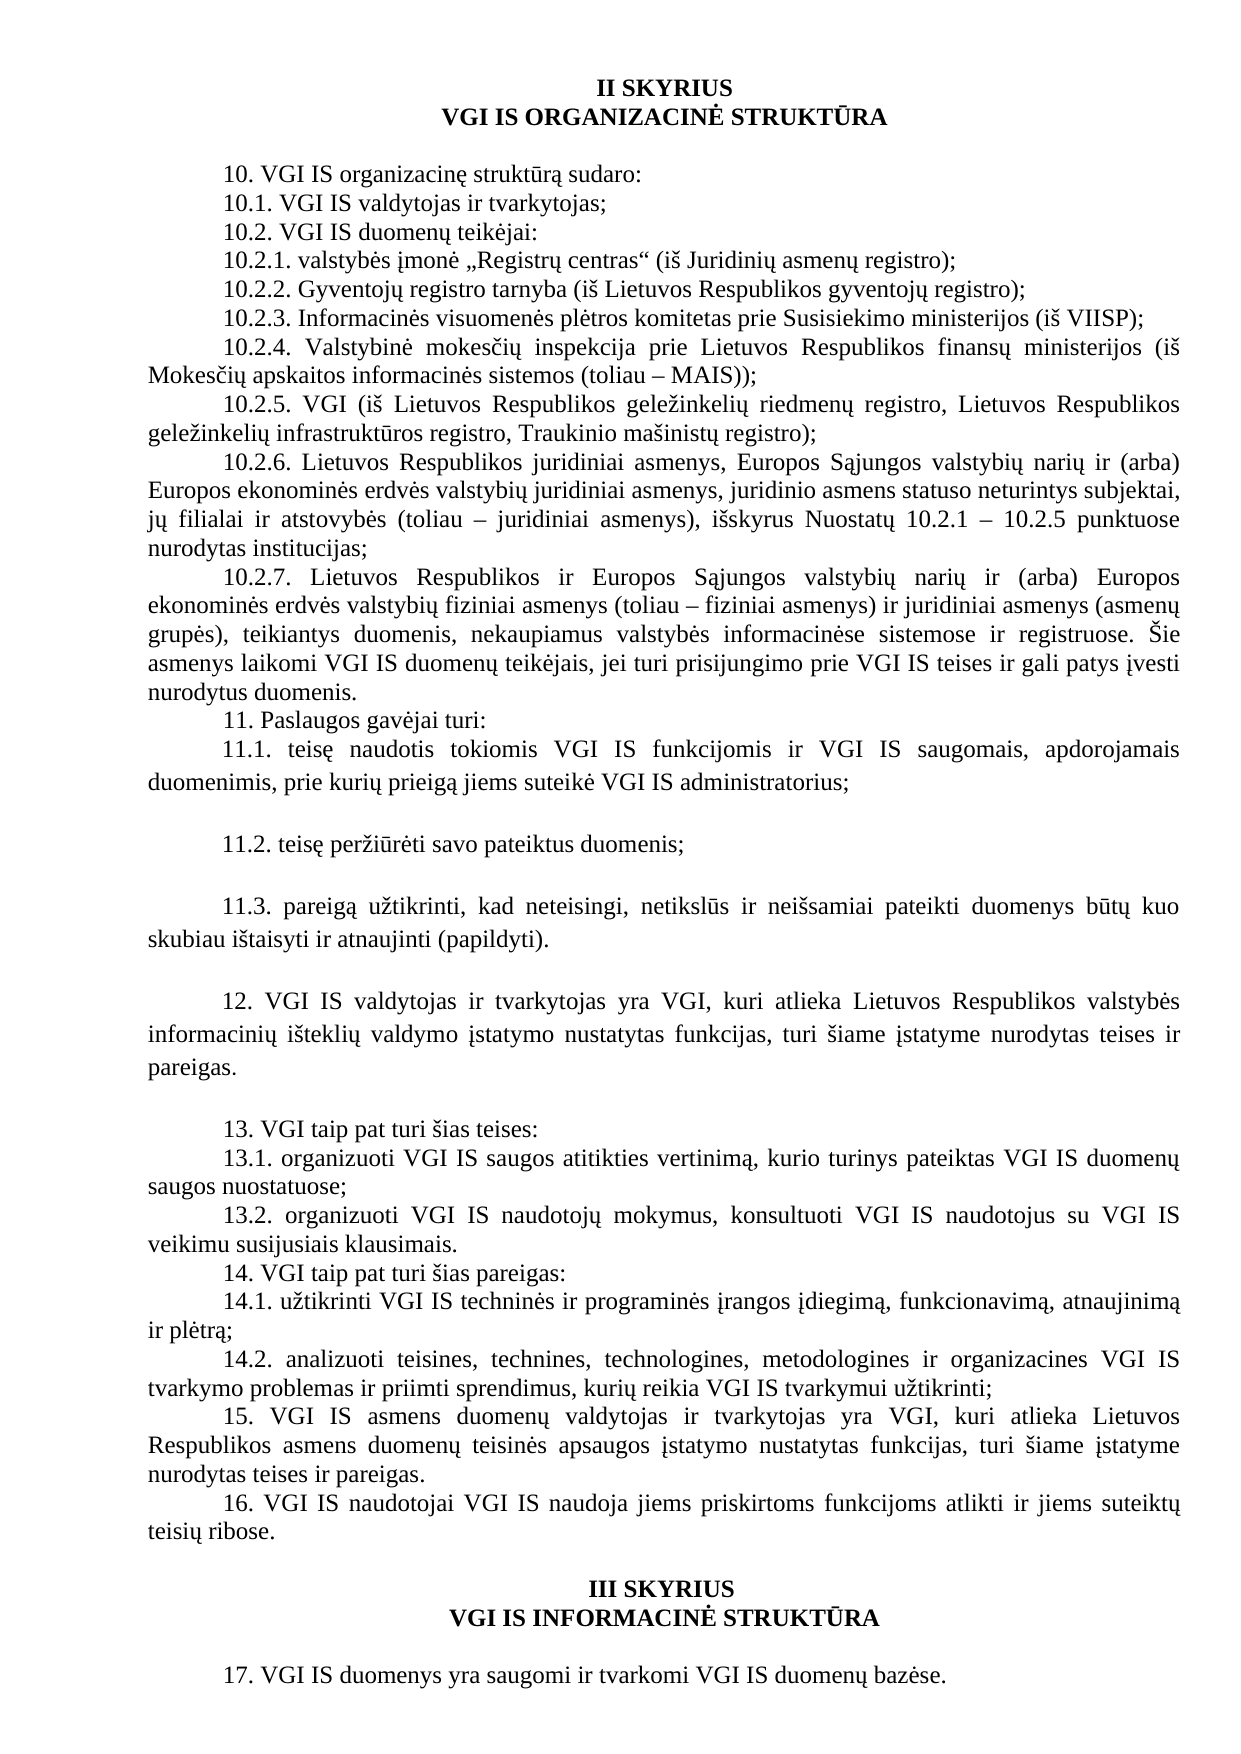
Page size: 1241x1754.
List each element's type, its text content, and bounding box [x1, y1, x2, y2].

text 10. VGI IS organizacinę struktūrą sudaro: [148, 159, 1181, 188]
text 12. VGI IS valdytojas ir tvarkytojas yra VGI, kuri atlieka Lietuvos Respublikos valstybės informacinių išteklių valdymo įstatymo nustatytas funkcijas, turi šiame įstatyme nurodytas teises ir pareigas. [148, 986, 1181, 1081]
text 10.2. VGI IS duomenų teikėjai: [148, 217, 1181, 246]
text 13.1. organizuoti VGI IS saugos atitikties vertinimą, kurio turinys pateiktas VGI IS duomenų saugos nuostatuose; [148, 1143, 1181, 1200]
text 11.3. pareigą užtikrinti, kad neteisingi, netikslūs ir neišsamiai pateikti duomenys būtų kuo skubiau ištaisyti ir atnaujinti (papildyti). [148, 891, 1181, 953]
text 10.2.3. Informacinės visuomenės plėtros komitetas prie Susisiekimo ministerijos (iš VIISP); [148, 303, 1181, 332]
text 16. VGI IS naudotojai VGI IS naudoja jiems priskirtoms funkcijoms atlikti ir jiems suteiktų teisių ribose. [148, 1488, 1181, 1545]
text 15. VGI IS asmens duomenų valdytojas ir tvarkytojas yra VGI, kuri atlieka Lietuvos Respublikos asmens duomenų teisinės apsaugos įstatymo nustatytas funkcijas, turi šiame įstatyme nurodytas teises ir pareigas. [148, 1401, 1181, 1488]
text 13. VGI taip pat turi šias teises: [148, 1114, 1181, 1143]
text III skyrius [148, 1574, 1181, 1603]
text 10.2.5. VGI (iš Lietuvos Respublikos geležinkelių riedmenų registro, Lietuvos Respublikos geležinkelių infrastruktūros registro, Traukinio mašinistų registro); [148, 389, 1181, 447]
text 11.2. teisę peržiūrėti savo pateiktus duomenis; [148, 829, 1181, 858]
text 10.2.2. Gyventojų registro tarnyba (iš Lietuvos Respublikos gyventojų registro); [148, 274, 1181, 303]
text 13.2. organizuoti VGI IS naudotojų mokymus, konsultuoti VGI IS naudotojus su VGI IS veikimu susijusiais klausimais. [148, 1200, 1181, 1258]
text 14.1. užtikrinti VGI IS techninės ir programinės įrangos įdiegimą, funkcionavimą, atnaujinimą ir plėtrą; [148, 1286, 1181, 1344]
text VGI IS INFORMACINĖ STRUKTŪRA [148, 1603, 1181, 1631]
text VGI IS ORGANIZACINĖ STRUKTŪRA [148, 102, 1181, 131]
text 10.2.4. Valstybinė mokesčių inspekcija prie Lietuvos Respublikos finansų ministerijos (iš Mokesčių apskaitos informacinės sistemos (toliau – MAIS)); [148, 332, 1181, 389]
text 11.1. teisę naudotis tokiomis VGI IS funkcijomis ir VGI IS saugomais, apdorojamais duomenimis, prie kurių prieigą jiems suteikė VGI IS administratorius; [148, 734, 1181, 796]
text 10.2.1. valstybės įmonė „Registrų centras“ (iš Juridinių asmenų registro); [148, 246, 1181, 274]
text 11. Paslaugos gavėjai turi: [148, 706, 1181, 734]
text 14.2. analizuoti teisines, technines, technologines, metodologines ir organizacines VGI IS tvarkymo problemas ir priimti sprendimus, kurių reikia VGI IS tvarkymui užtikrinti; [148, 1344, 1181, 1401]
text 10.2.7. Lietuvos Respublikos ir Europos Sąjungos valstybių narių ir (arba) Europos ekonominės erdvės valstybių fiziniai asmenys (toliau – fiziniai asmenys) ir juridiniai asmenys (asmenų grupės), teikiantys duomenis, nekaupiamus valstybės informacinėse sistemose ir registruose. Šie asmenys laikomi VGI IS duomenų teikėjais, jei turi prisijungimo prie VGI IS teises ir gali patys įvesti nurodytus duomenis. [148, 562, 1181, 706]
text 17. VGI IS duomenys yra saugomi ir tvarkomi VGI IS duomenų bazėse. [148, 1660, 1181, 1689]
text 10.2.6. Lietuvos Respublikos juridiniai asmenys, Europos Sąjungos valstybių narių ir (arba) Europos ekonominės erdvės valstybių juridiniai asmenys, juridinio asmens statuso neturintys subjektai, jų filialai ir atstovybės (toliau – juridiniai asmenys), išskyrus Nuostatų 10.2.1 – 10.2.5 punktuose nurodytas institucijas; [148, 447, 1181, 562]
text 10.1. VGI IS valdytojas ir tvarkytojas; [148, 188, 1181, 217]
text 14. VGI taip pat turi šias pareigas: [148, 1258, 1181, 1286]
text II skyrius [148, 73, 1181, 102]
